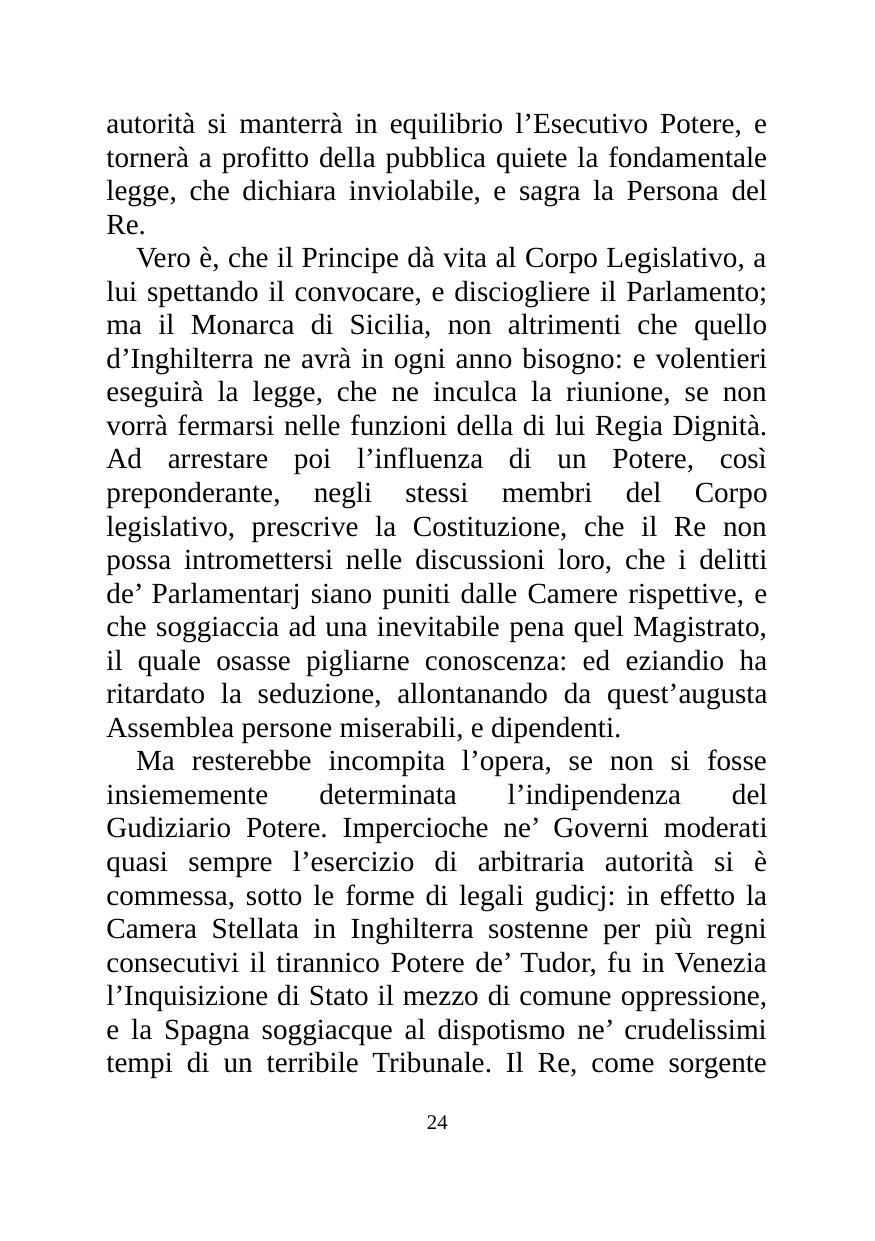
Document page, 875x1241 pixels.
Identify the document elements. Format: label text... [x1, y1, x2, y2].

text Ma resterebbe incompita l’opera, se non si fosse insiememente determinata l’indipendenza del Gudiziario Potere. Impercioche ne’ Governi moderati quasi sempre l’esercizio di arbitraria autorità si è commessa, sotto le forme di legali gudicj: in effetto la Camera Stellata in Inghilterra sostenne per più regni consecutivi il tirannico Potere de’ Tudor, fu in Venezia l’Inquisizione di Stato il mezzo di comune oppressione, e la Spagna soggiacque al dispotismo ne’ crudelissimi tempi di un terribile Tribunale. Il Re, come sorgente [106, 743, 768, 1079]
text Vero è, che il Principe dà vita al Corpo Legislativo, a lui spettando il convocare, e disciogliere il Parlamento; ma il Monarca di Sicilia, non altrimenti che quello d’Inghilterra ne avrà in ogni anno bisogno: e volentieri eseguirà la legge, che ne inculca la riunione, se non vorrà fermarsi nelle funzioni della di lui Regia Dignità. Ad arrestare poi l’influenza di un Potere, così preponderante, negli stessi membri del Corpo legislativo, prescrive la Costituzione, che il Re non possa intromettersi nelle discussioni loro, che i delitti de’ Parlamentarj siano puniti dalle Camere rispettive, e che soggiaccia ad una inevitabile pena quel Magistrato, il quale osasse pigliarne conoscenza: ed eziandio ha ritardato la seduzione, allontanando da quest’augusta Assemblea persone miserabili, e dipendenti. [106, 240, 768, 743]
text autorità si manterrà in equilibrio l’Esecutivo Potere, e tornerà a profitto della pubblica quiete la fondamentale legge, che dichiara inviolabile, e sagra la Persona del Re. [106, 106, 768, 240]
